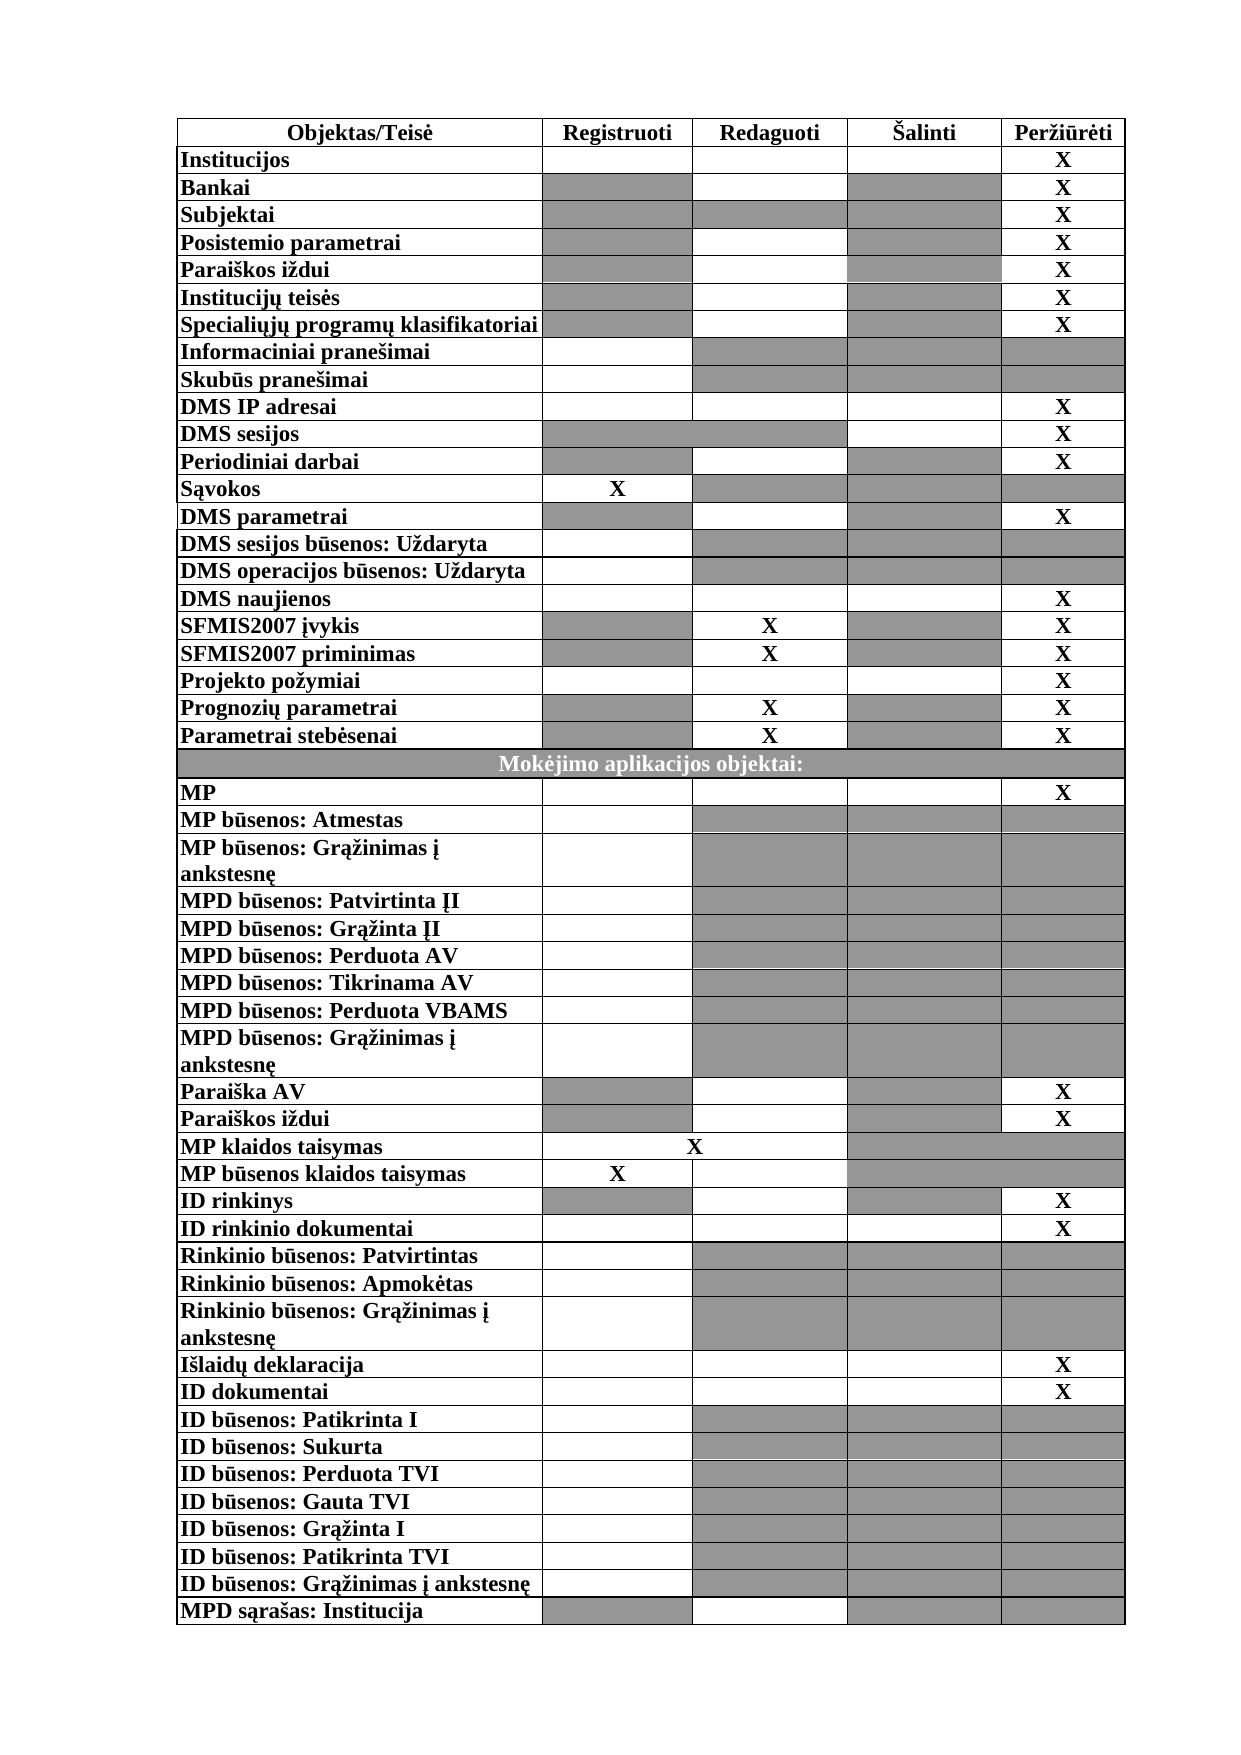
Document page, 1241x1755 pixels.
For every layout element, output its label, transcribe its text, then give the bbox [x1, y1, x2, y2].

table_cell [848, 1406, 1001, 1432]
table_cell X [1002, 311, 1124, 337]
table_cell [1002, 1406, 1124, 1432]
table_cell [543, 915, 692, 941]
table_cell [1002, 942, 1124, 968]
table_cell [848, 1488, 1001, 1514]
table_cell [848, 1297, 1001, 1350]
table_cell X [1002, 695, 1124, 721]
table_cell [848, 1215, 1001, 1241]
table_cell [693, 834, 847, 886]
table_cell [543, 1406, 692, 1432]
table_cell [543, 887, 692, 914]
table_cell [1002, 530, 1124, 556]
table_cell X [1002, 201, 1124, 228]
table_cell [848, 229, 1001, 255]
table_cell [848, 1188, 1001, 1214]
table_cell MPD būsenos: Grąžinimas į ankstesnę [178, 1024, 542, 1077]
table_cell [693, 915, 847, 941]
table_cell X [1002, 1188, 1124, 1214]
table_cell [543, 503, 692, 529]
table_cell [848, 1378, 1001, 1405]
table_cell [543, 667, 692, 693]
table_cell [848, 530, 1001, 556]
table_cell Paraiškos iždui [178, 1105, 542, 1132]
table_header Registruoti [543, 119, 692, 146]
table_cell [848, 201, 1001, 228]
table_cell [1002, 834, 1124, 886]
table_cell [1002, 887, 1124, 914]
table_cell [693, 284, 847, 310]
table_cell [693, 887, 847, 914]
table_cell [1002, 1024, 1124, 1077]
table_cell [847, 1160, 1002, 1187]
table_header Redaguoti [693, 119, 847, 146]
table_cell [693, 1188, 847, 1214]
table_cell ID rinkinys [178, 1188, 542, 1214]
table_cell [543, 779, 692, 805]
table_cell [1002, 366, 1124, 392]
table_cell [693, 970, 847, 996]
table_cell Rinkinio būsenos: Patvirtintas [178, 1243, 542, 1269]
table_header Šalinti [848, 119, 1001, 146]
table_cell [693, 1515, 847, 1542]
table_cell [543, 970, 692, 996]
table_cell X [1002, 1351, 1124, 1377]
table_cell DMS IP adresai [178, 393, 542, 419]
table_cell MPD sąrašas: Institucija [178, 1598, 542, 1624]
table_cell [543, 1105, 692, 1132]
table_cell [1002, 970, 1124, 996]
table_cell Rinkinio būsenos: Apmokėtas [178, 1270, 542, 1296]
table_cell [693, 256, 847, 282]
table_cell ID būsenos: Grąžinta I [178, 1515, 542, 1542]
table_cell [1002, 1570, 1124, 1596]
table_cell [848, 448, 1001, 474]
table_cell [693, 779, 847, 805]
table_cell X [693, 722, 847, 748]
table_cell [693, 1406, 847, 1432]
table_cell X [693, 640, 847, 666]
table_cell [848, 338, 1001, 365]
table_cell MP būsenos klaidos taisymas [178, 1160, 542, 1187]
table_cell [693, 229, 847, 255]
table_cell [543, 1297, 692, 1350]
table_cell [543, 1188, 692, 1214]
table_cell [848, 806, 1001, 832]
table_cell X [1002, 585, 1124, 611]
table_cell [693, 1570, 847, 1596]
table_cell ID būsenos: Grąžinimas į ankstesnę [178, 1570, 542, 1596]
table_cell [543, 585, 692, 611]
table_cell [1002, 475, 1124, 502]
table_cell [543, 338, 692, 365]
table_cell ID būsenos: Patikrinta TVI [178, 1543, 542, 1569]
table_cell [1002, 338, 1124, 365]
table_cell [848, 284, 1001, 310]
table_cell [543, 366, 692, 392]
table_cell [848, 1105, 1001, 1132]
table_cell [693, 1243, 847, 1269]
table_cell [1002, 1461, 1124, 1487]
table_cell MP [178, 779, 542, 805]
table_cell [543, 311, 692, 337]
table_cell [848, 366, 1001, 392]
table_cell [543, 1461, 692, 1487]
table_cell [848, 585, 1001, 611]
table_cell [693, 585, 847, 611]
table_cell [543, 695, 692, 721]
table_cell [543, 1378, 692, 1405]
table_cell [848, 174, 1001, 200]
table_cell [543, 393, 692, 419]
table_cell [693, 1215, 847, 1241]
table_cell [543, 806, 692, 832]
table_cell X [1002, 147, 1124, 173]
table_cell [848, 834, 1001, 886]
table_cell [848, 475, 1001, 502]
table_cell SFMIS2007 įvykis [178, 612, 542, 639]
table_cell [848, 1133, 1124, 1159]
table_cell [848, 915, 1001, 941]
table_cell MPD būsenos: Grąžinta ĮI [178, 915, 542, 941]
table_cell [543, 421, 847, 447]
table_cell ID būsenos: Perduota TVI [178, 1461, 542, 1487]
table_cell [848, 1543, 1001, 1569]
table_cell Rinkinio būsenos: Grąžinimas į ankstesnę [178, 1297, 542, 1350]
table_cell Subjektai [178, 201, 542, 228]
table_cell Išlaidų deklaracija [178, 1351, 542, 1377]
table_cell [848, 1433, 1001, 1459]
table_cell ID būsenos: Patikrinta I [178, 1406, 542, 1432]
table_cell [543, 997, 692, 1023]
table_cell [847, 256, 1002, 282]
table_cell [693, 1297, 847, 1350]
table_cell [693, 311, 847, 337]
table_cell Mokėjimo aplikacijos objektai: [178, 750, 1124, 777]
table_cell [543, 147, 692, 173]
table_cell [543, 1270, 692, 1296]
table_cell [848, 612, 1001, 639]
table_cell [693, 1598, 847, 1624]
table_cell [848, 779, 1001, 805]
table_cell [693, 1433, 847, 1459]
table_cell X [1002, 612, 1124, 639]
table_cell [543, 834, 692, 886]
table_cell [848, 970, 1001, 996]
table_cell [693, 503, 847, 529]
table_cell [543, 448, 692, 474]
table_cell ID būsenos: Gauta TVI [178, 1488, 542, 1514]
table_cell [543, 1024, 692, 1077]
table_cell [693, 393, 847, 419]
table_cell [848, 667, 1001, 693]
table_cell [543, 284, 692, 310]
table_cell X [1002, 1078, 1124, 1104]
table_cell [848, 942, 1001, 968]
table_cell [848, 147, 1001, 173]
table_cell ID dokumentai [178, 1378, 542, 1405]
table_cell [543, 1543, 692, 1569]
table_header Peržiūrėti [1002, 119, 1124, 146]
table_cell [543, 1515, 692, 1542]
table_cell ID būsenos: Sukurta [178, 1433, 542, 1459]
table_cell [543, 1351, 692, 1377]
table_cell MPD būsenos: Perduota VBAMS [178, 997, 542, 1023]
table_cell [848, 997, 1001, 1023]
table_cell [693, 997, 847, 1023]
table_cell [543, 1570, 692, 1596]
table_cell [543, 640, 692, 666]
table_cell [848, 421, 1001, 447]
table_cell Bankai [178, 174, 542, 200]
table_cell Posistemio parametrai [178, 229, 542, 255]
table_cell Paraiškos iždui [178, 256, 542, 282]
table_cell [848, 1598, 1001, 1624]
table_cell [848, 558, 1001, 584]
table_cell [848, 393, 1001, 419]
table_cell [1002, 1488, 1124, 1514]
table_cell X [543, 1160, 692, 1187]
table_cell [543, 1078, 692, 1104]
table_cell [1002, 997, 1124, 1023]
table_cell [848, 1078, 1001, 1104]
table_cell [543, 1488, 692, 1514]
table_cell [848, 1461, 1001, 1487]
table_cell Skubūs pranešimai [178, 366, 542, 392]
table_cell X [1002, 722, 1124, 748]
table_cell X [1002, 174, 1124, 200]
table_cell [693, 448, 847, 474]
table_cell [848, 1243, 1001, 1269]
table_cell [693, 1351, 847, 1377]
table_cell Institucijų teisės [178, 284, 542, 310]
table_cell SFMIS2007 priminimas [178, 640, 542, 666]
table_cell [693, 1105, 847, 1132]
table_cell [543, 174, 692, 200]
table_cell DMS parametrai [178, 503, 542, 529]
table_cell Parametrai stebėsenai [178, 722, 542, 748]
table_cell [1002, 1543, 1124, 1569]
table_cell [1002, 1243, 1124, 1269]
table_cell [693, 174, 847, 200]
table_cell [693, 942, 847, 968]
table_cell [693, 1024, 847, 1077]
table_cell [543, 1243, 692, 1269]
table_cell X [1002, 640, 1124, 666]
table_cell [693, 366, 847, 392]
table_cell Informaciniai pranešimai [178, 338, 542, 365]
table_cell [848, 1570, 1001, 1596]
table_cell [693, 1543, 847, 1569]
table_cell [543, 1598, 692, 1624]
table_cell [848, 695, 1001, 721]
table_cell [1002, 1598, 1124, 1624]
table_cell [1002, 558, 1124, 584]
table_cell Sąvokos [178, 475, 542, 502]
table_cell X [1002, 503, 1124, 529]
table_cell [693, 667, 847, 693]
table_cell [848, 1270, 1001, 1296]
table_cell [693, 147, 847, 173]
table_cell X [1002, 1105, 1124, 1132]
table_cell [848, 1024, 1001, 1077]
table_cell MP būsenos: Grąžinimas į ankstesnę [178, 834, 542, 886]
table_cell [543, 722, 692, 748]
table_cell [543, 1215, 692, 1241]
table_cell Periodiniai darbai [178, 448, 542, 474]
table_cell Specialiųjų programų klasifikatoriai [178, 311, 542, 337]
table_cell X [1002, 779, 1124, 805]
table_cell [693, 1488, 847, 1514]
table_cell [693, 1378, 847, 1405]
table_cell [848, 722, 1001, 748]
table_cell X [1002, 1378, 1124, 1405]
table_cell [848, 1515, 1001, 1542]
table_cell X [1002, 229, 1124, 255]
table_cell DMS sesijos būsenos: Uždaryta [178, 530, 542, 556]
table_cell [848, 1351, 1001, 1377]
table_cell Paraiška AV [178, 1078, 542, 1104]
table_cell [693, 1160, 847, 1187]
table_cell DMS operacijos būsenos: Uždaryta [178, 558, 542, 584]
table_cell [693, 475, 847, 502]
table_cell [848, 503, 1001, 529]
table_cell Institucijos [178, 147, 542, 173]
table_cell MPD būsenos: Patvirtinta ĮI [178, 887, 542, 914]
table_cell [693, 1270, 847, 1296]
table_cell [1002, 1160, 1124, 1187]
table_cell [1002, 1270, 1124, 1296]
table_cell [1002, 915, 1124, 941]
table_cell [543, 256, 692, 282]
table_cell [693, 530, 847, 556]
table_cell Prognozių parametrai [178, 695, 542, 721]
table_cell X [543, 475, 692, 502]
table_cell [543, 229, 692, 255]
table_cell [848, 887, 1001, 914]
table_cell X [1002, 448, 1124, 474]
table_cell MPD būsenos: Perduota AV [178, 942, 542, 968]
table_cell Projekto požymiai [178, 667, 542, 693]
table_cell [543, 558, 692, 584]
table_cell X [1002, 284, 1124, 310]
table_cell X [693, 612, 847, 639]
table_cell [543, 942, 692, 968]
table_cell [693, 201, 847, 228]
table_cell MPD būsenos: Tikrinama AV [178, 970, 542, 996]
table_cell [848, 311, 1001, 337]
table_cell [1002, 1515, 1124, 1542]
table_cell X [1002, 393, 1124, 419]
table_cell [693, 1461, 847, 1487]
table_cell X [1002, 667, 1124, 693]
table_cell DMS naujienos [178, 585, 542, 611]
table_cell [693, 558, 847, 584]
table_header Objektas/Teisė [178, 119, 542, 146]
table_cell [543, 612, 692, 639]
table_cell [848, 640, 1001, 666]
table_cell [693, 338, 847, 365]
table_cell DMS sesijos [178, 421, 542, 447]
table_cell [543, 1433, 692, 1459]
table_cell MP klaidos taisymas [178, 1133, 542, 1159]
table_cell [543, 530, 692, 556]
table_cell X [543, 1133, 847, 1159]
table_cell ID rinkinio dokumentai [178, 1215, 542, 1241]
table_cell [1002, 1433, 1124, 1459]
table_cell [693, 1078, 847, 1104]
table_cell X [1002, 1215, 1124, 1241]
table_cell MP būsenos: Atmestas [178, 806, 542, 832]
table_cell [1002, 806, 1124, 832]
table_cell [693, 806, 847, 832]
table_cell X [1002, 421, 1124, 447]
table_cell X [1002, 256, 1124, 282]
table_cell [1002, 1297, 1124, 1350]
table_cell X [693, 695, 847, 721]
table_cell [543, 201, 692, 228]
